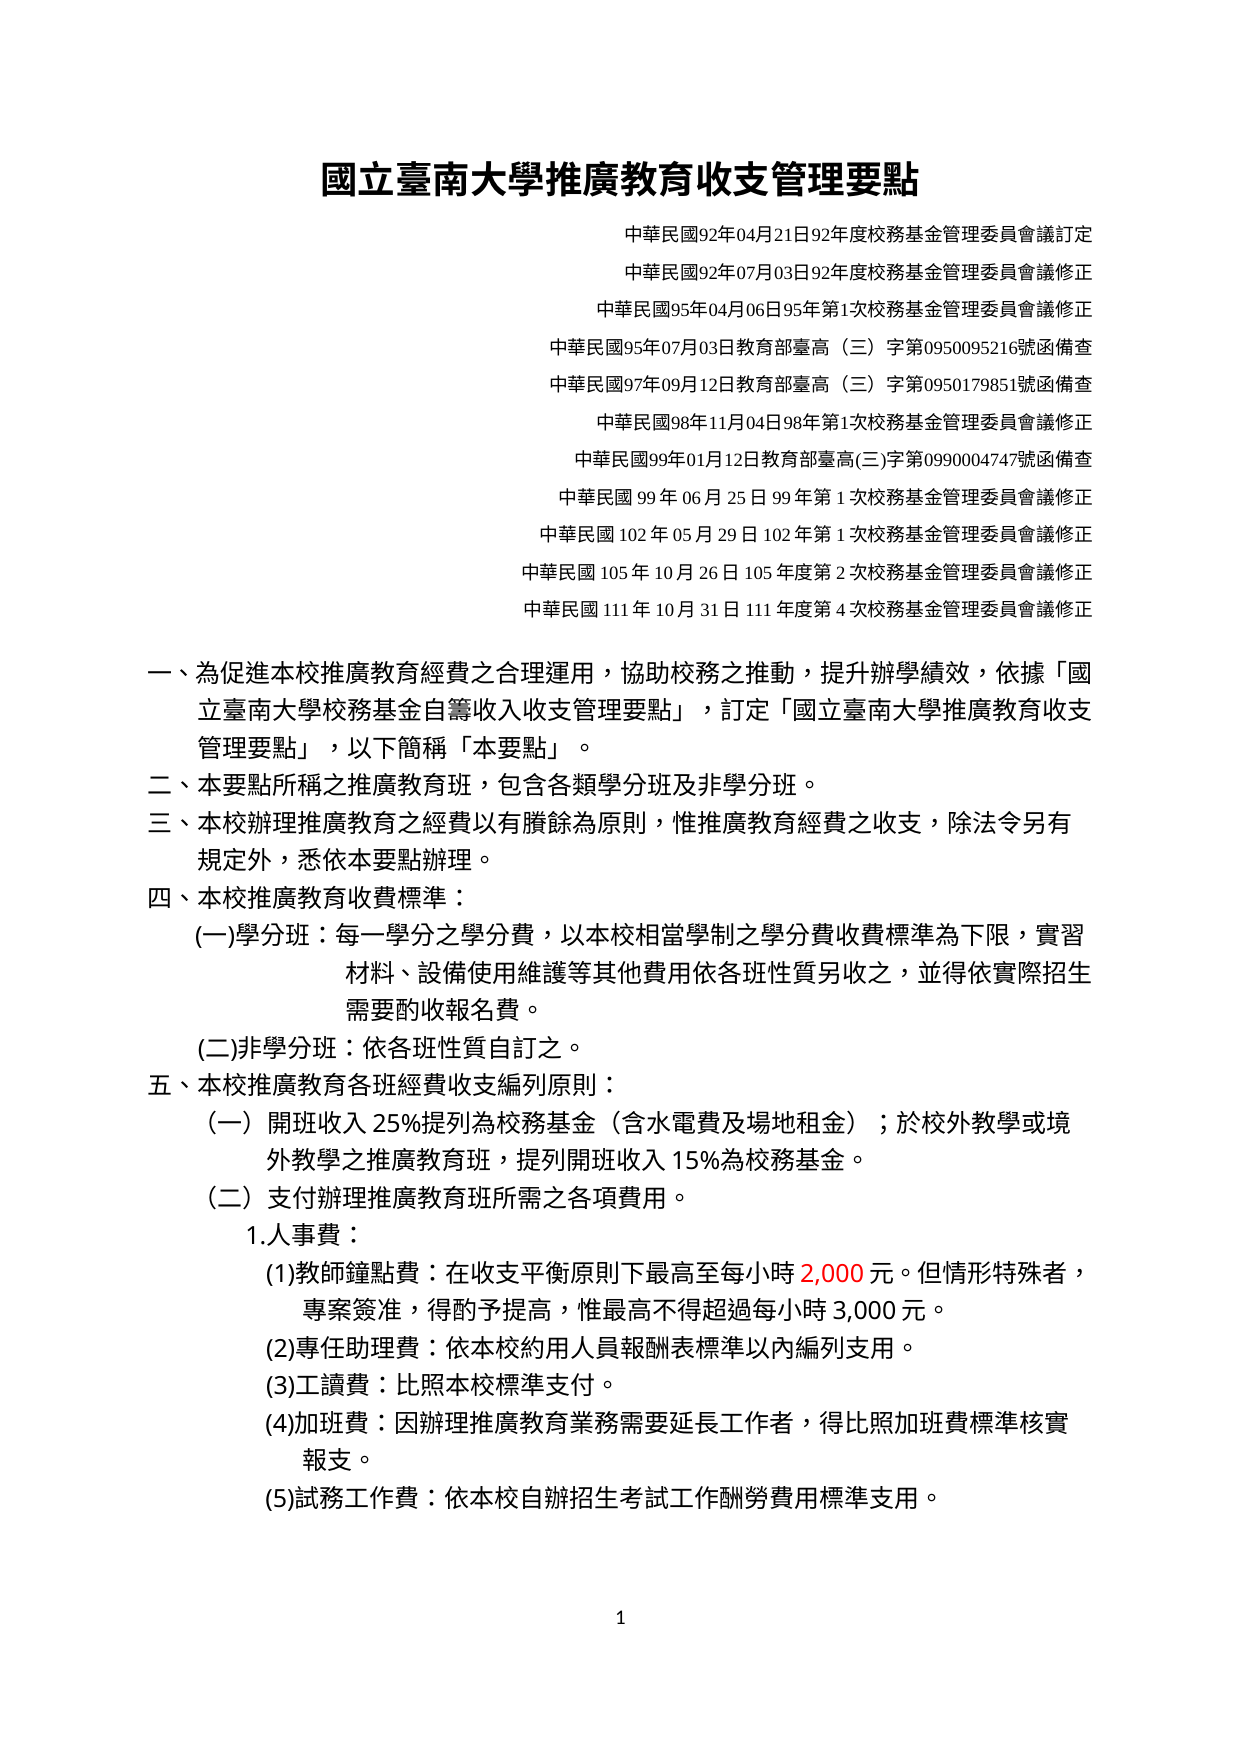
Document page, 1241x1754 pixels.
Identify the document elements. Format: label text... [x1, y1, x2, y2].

text 中華民國99年06月25日99年第1次校務基金管理委員會議修正 [148, 477, 1092, 515]
text 中華民國98年11月04日98年第1次校務基金管理委員會議修正 [148, 402, 1092, 440]
text 中華民國97年09月12日教育部臺高（三）字第0950179851號函備查 [148, 365, 1092, 402]
text 三、本校辦理推廣教育之經費以有賸餘為原則，惟推廣教育經費之收支，除法令另有規定外，悉依本要點辦理。 [148, 803, 1085, 878]
text 二、本要點所稱之推廣教育班，包含各類學分班及非學分班。 [148, 765, 1092, 803]
text (3)工讀費：比照本校標準支付。 [266, 1365, 1092, 1403]
text （二）支付辦理推廣教育班所需之各項費用。 [192, 1178, 1092, 1215]
text (一)學分班：每一學分之學分費，以本校相當學制之學分費收費標準為下限，實習材料、設備使用維護等其他費用依各班性質另收之，並得依實際招生需要酌收報名費。 [195, 915, 1092, 1028]
text 中華民國102年05月29日102年第1次校務基金管理委員會議修正 [148, 515, 1092, 552]
text （一）開班收入25%提列為校務基金（含水電費及場地租金）；於校外教學或境外教學之推廣教育班，提列開班收入15%為校務基金。 [192, 1103, 1092, 1178]
text 中華民國95年07月03日教育部臺高（三）字第0950095216號函備查 [148, 327, 1092, 365]
text (1)教師鐘點費：在收支平衡原則下最高至每小時2,000元。但情形特殊者，專案簽准，得酌予提高，惟最高不得超過每小時3,000元。 [266, 1253, 1092, 1328]
text 中華民國99年01月12日教育部臺高(三)字第0990004747號函備查 [148, 440, 1092, 477]
text 中華民國92年04月21日92年度校務基金管理委員會議訂定 [148, 215, 1092, 252]
text 中華民國105年10月26日105年度第2次校務基金管理委員會議修正 [148, 552, 1092, 590]
text 1.人事費： [245, 1215, 1092, 1253]
text (二)非學分班：依各班性質自訂之。 [160, 1028, 1092, 1065]
text (5)試務工作費：依本校自辦招生考試工作酬勞費用標準支用。 [265, 1478, 1092, 1515]
text (4)加班費：因辦理推廣教育業務需要延長工作者，得比照加班費標準核實報支。 [265, 1403, 1092, 1478]
text 一、為促進本校推廣教育經費之合理運用，協助校務之推動，提升辦學績效，依據「國立臺南大學校務基金自籌收入收支管理要點」，訂定「國立臺南大學推廣教育收支管理要點」，以下簡稱「本要點」。 [148, 653, 1092, 765]
text 四、本校推廣教育收費標準： [148, 878, 1085, 915]
text (2)專任助理費：依本校約用人員報酬表標準以內編列支用。 [266, 1328, 1092, 1365]
text 中華民國111年10月31日111年度第4次校務基金管理委員會議修正 [148, 590, 1092, 627]
text 五、本校推廣教育各班經費收支編列原則： [148, 1065, 1092, 1103]
text 國立臺南大學推廣教育收支管理要點 [148, 140, 1092, 215]
text 中華民國95年04月06日95年第1次校務基金管理委員會議修正 [148, 290, 1092, 327]
text 中華民國92年07月03日92年度校務基金管理委員會議修正 [148, 252, 1092, 290]
